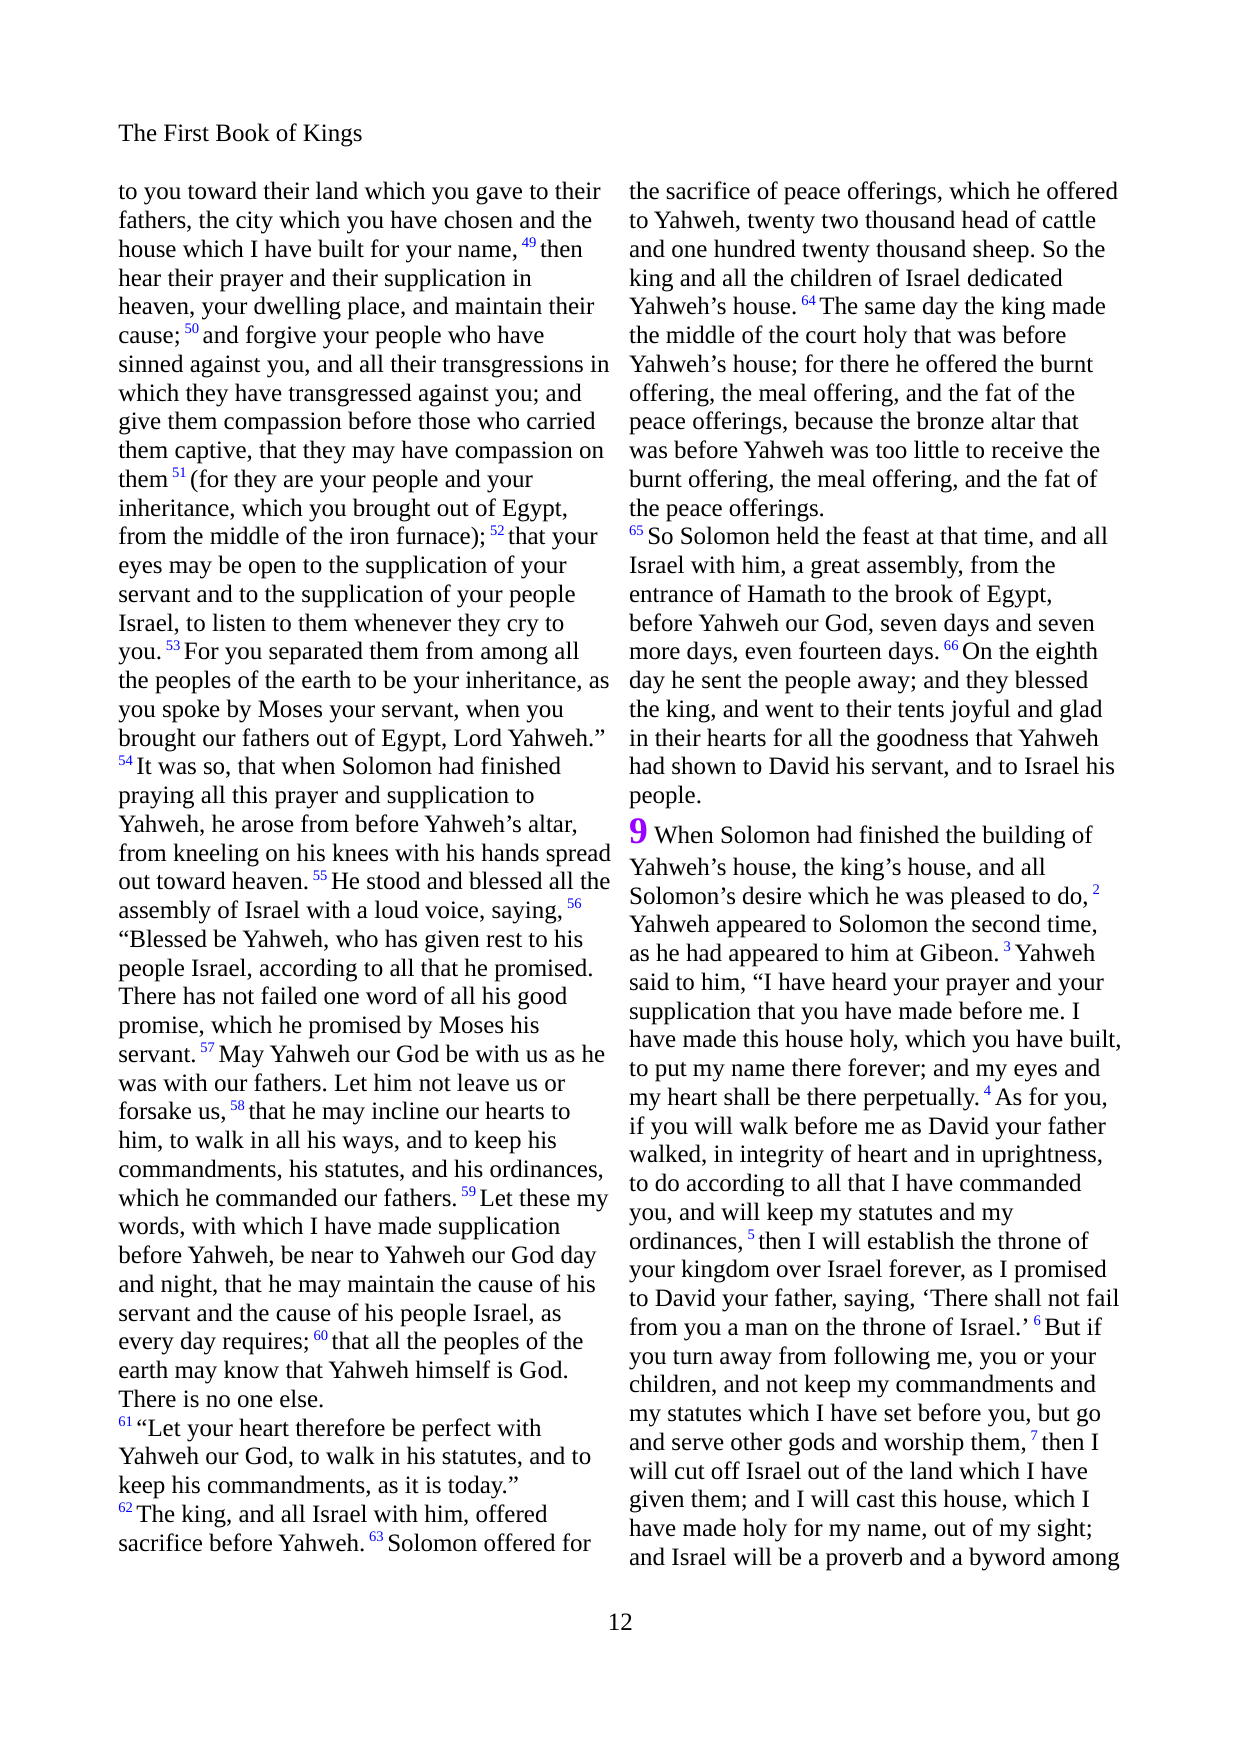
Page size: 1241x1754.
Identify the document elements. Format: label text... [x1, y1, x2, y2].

text 9 When Solomon had finished the building of Yahweh’s house, the king’s house, and all Solomon’s desire which he was pleased to do, 2 Yahweh appeared to Solomon the second time, as he had appeared to him at Gibeon. 3 Yahweh said to him, “I have heard your prayer and your supplication that you have made before me. I have made this house holy, which you have built, to put my name there forever; and my eyes and my heart shall be there perpetually. 4 As for you, if you will walk before me as David your father walked, in integrity of heart and in uprightness, to do according to all that I have commanded you, and will keep my statutes and my ordinances, 5 then I will establish the throne of your kingdom over Israel forever, as I promised to David your father, saying, ‘There shall not fail from you a man on the throne of Israel.’ 6 But if you turn away from following me, you or your children, and not keep my commandments and my statutes which I have set before you, but go and serve other gods and worship them, 7 then I will cut off Israel out of the land which I have given them; and I will cast this house, which I have made holy for my name, out of my sight; and Israel will be a proverb and a byword among [629, 809, 1122, 1571]
text 54 It was so, that when Solomon had finished praying all this prayer and supplication to Yahweh, he arose from before Yahweh’s altar, from kneeling on his knees with his hands spread out toward heaven. 55 He stood and blessed all the assembly of Israel with a loud voice, saying, 56 “Blessed be Yahweh, who has given rest to his people Israel, according to all that he promised. There has not failed one word of all his good promise, which he promised by Moses his servant. 57 May Yahweh our God be with us as he was with our fathers. Let him not leave us or forsake us, 58 that he may incline our hearts to him, to walk in all his ways, and to keep his commandments, his statutes, and his ordinances, which he commanded our fathers. 59 Let these my words, with which I have made supplication before Yahweh, be near to Yahweh our God day and night, that he may maintain the cause of his servant and the cause of his people Israel, as every day requires; 60 that all the peoples of the earth may know that Yahweh himself is God. There is no one else. [118, 751, 611, 1413]
text 65 So Solomon held the feast at that time, and all Israel with him, a great assembly, from the entrance of Hamath to the brook of Egypt, before Yahweh our God, seven days and seven more days, even fourteen days. 66 On the eighth day he sent the people away; and they blessed the king, and went to their tents joyful and glad in their hearts for all the goodness that Yahweh had shown to David his servant, and to Israel his people. [629, 521, 1122, 809]
text the sacrifice of peace offerings, which he offered to Yahweh, twenty two thousand head of cattle and one hundred twenty thousand sheep. So the king and all the children of Israel dedicated Yahweh’s house. 64 The same day the king made the middle of the court holy that was before Yahweh’s house; for there he offered the burnt offering, the meal offering, and the fat of the peace offerings, because the bronze altar that was before Yahweh was too little to receive the burnt offering, the meal offering, and the fat of the peace offerings. [629, 176, 1122, 521]
text to you toward their land which you gave to their fathers, the city which you have chosen and the house which I have built for your name, 49 then hear their prayer and their supplication in heaven, your dwelling place, and maintain their cause; 50 and forgive your people who have sinned against you, and all their transgressions in which they have transgressed against you; and give them compassion before those who carried them captive, that they may have compassion on them 51 (for they are your people and your inheritance, which you brought out of Egypt, from the middle of the iron furnace); 52 that your eyes may be open to the supplication of your servant and to the supplication of your people Israel, to listen to them whenever they cry to you. 53 For you separated them from among all the peoples of the earth to be your inheritance, as you spoke by Moses your servant, when you brought our fathers out of Egypt, Lord Yahweh.” [118, 176, 611, 751]
text 62 The king, and all Israel with him, offered sacrifice before Yahweh. 63 Solomon offered for [118, 1499, 611, 1556]
text 61 “Let your heart therefore be perfect with Yahweh our God, to walk in his statutes, and to keep his commandments, as it is today.” [118, 1413, 611, 1499]
